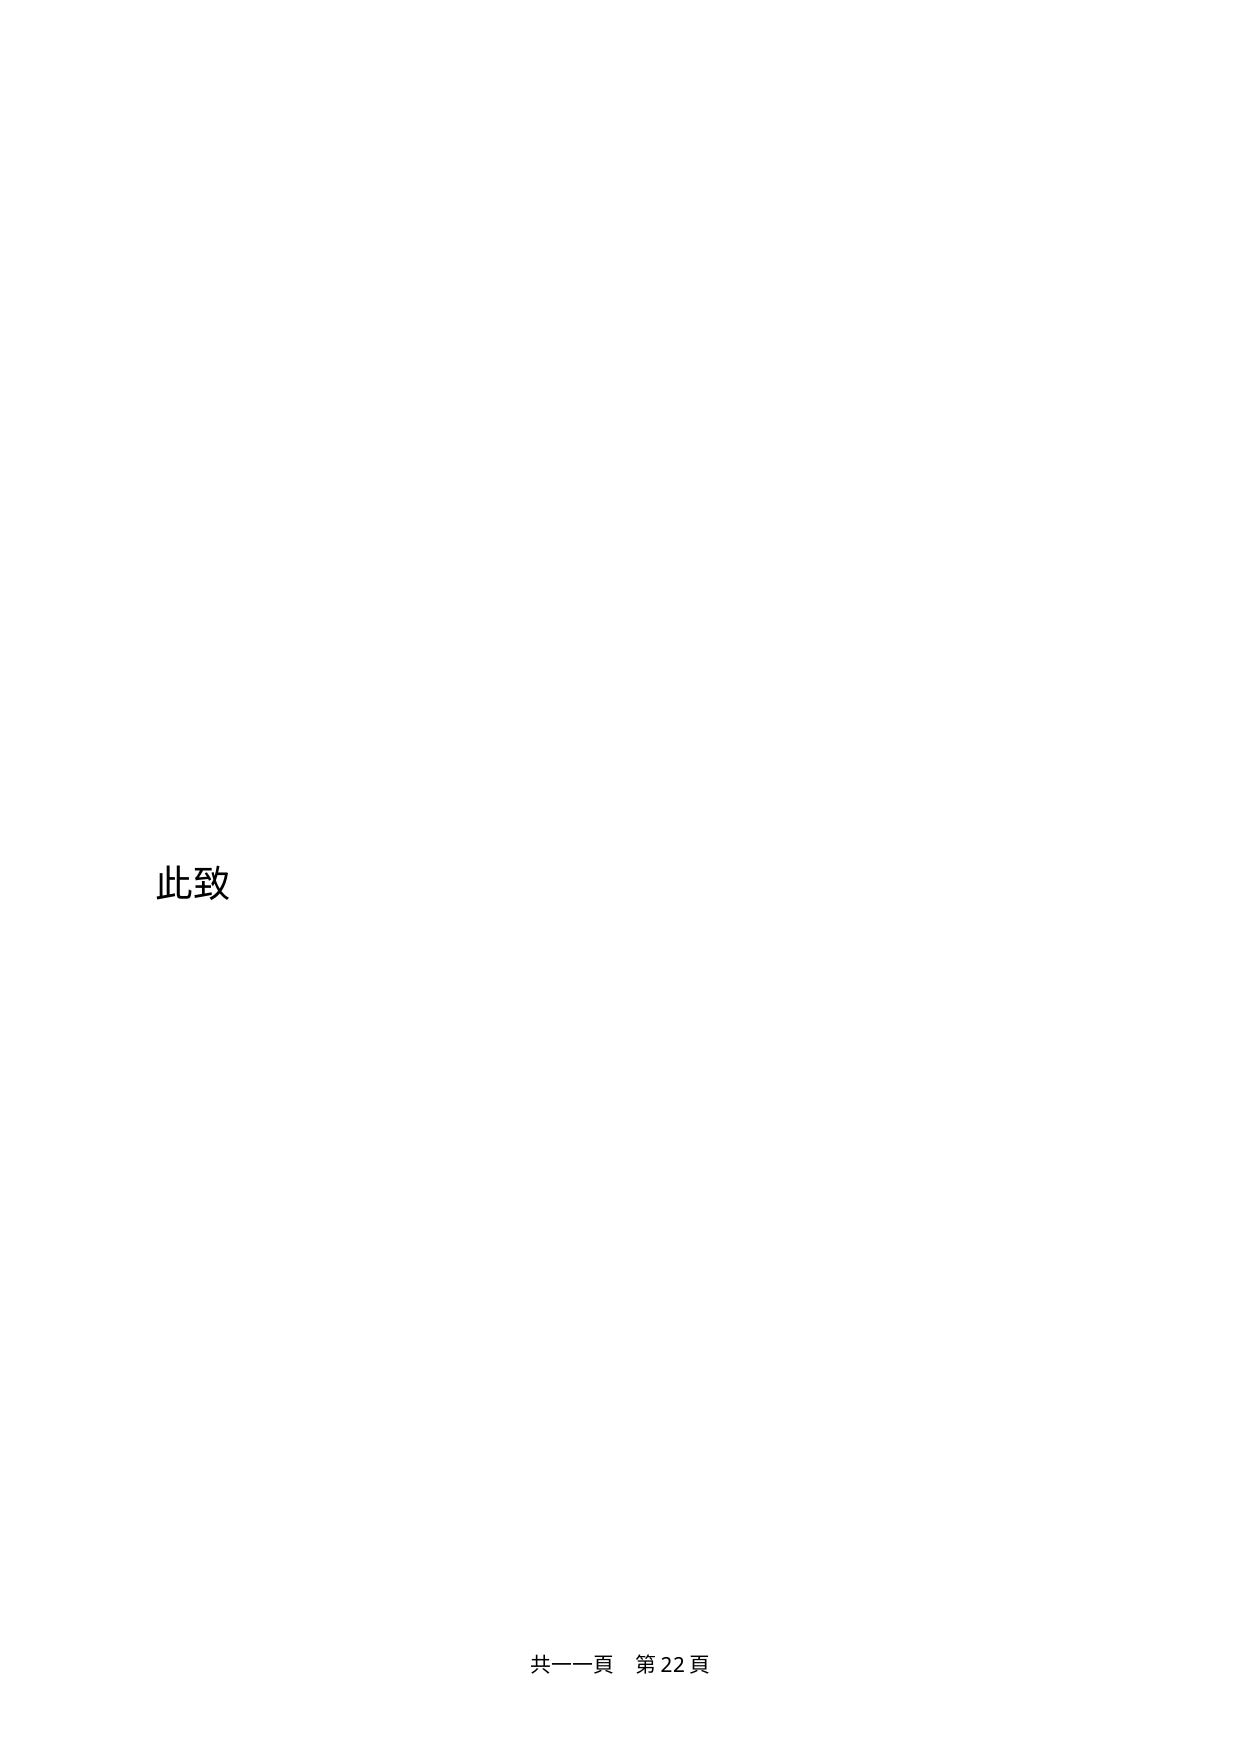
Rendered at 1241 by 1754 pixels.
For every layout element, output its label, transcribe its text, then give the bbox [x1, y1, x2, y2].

text 此致 [118, 854, 1122, 908]
